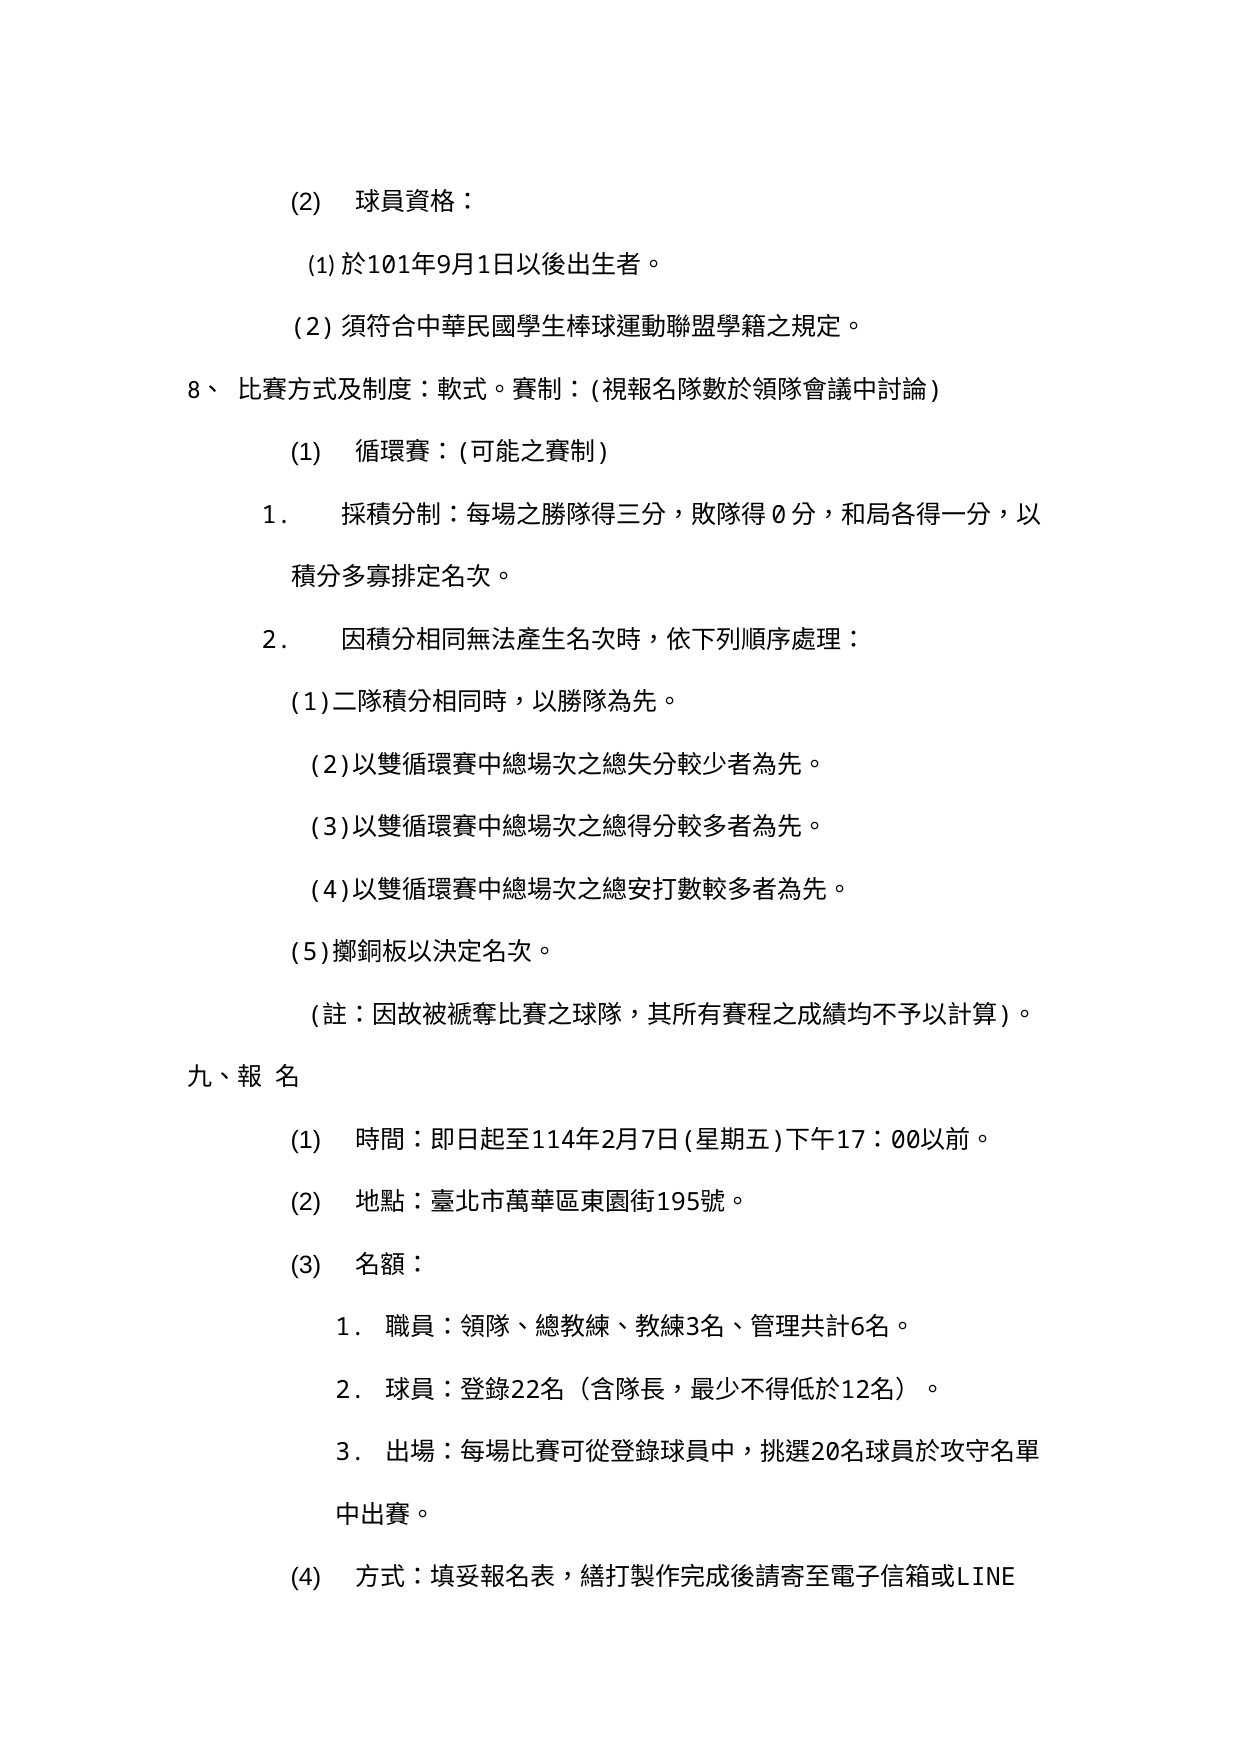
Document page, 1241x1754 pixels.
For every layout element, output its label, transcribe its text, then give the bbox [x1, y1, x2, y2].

list 比賽方式及制度：軟式。賽制：(視報名隊數於領隊會議中討論) [187, 346, 1053, 408]
text (註：因故被褫奪比賽之球隊，其所有賽程之成績均不予以計算)。 [187, 971, 1053, 1033]
list 須符合中華民國學生棒球運動聯盟學籍之規定。 [291, 283, 1053, 346]
list 球員資格： [306, 158, 1053, 221]
list 出場：每場比賽可從登錄球員中，挑選20名球員於攻守名單中出賽。 [335, 1408, 1053, 1533]
text (3)以雙循環賽中總場次之總得分較多者為先。 [187, 783, 1053, 846]
list 職員：領隊、總教練、教練3名、管理共計6名。 [335, 1283, 1053, 1346]
text (1)二隊積分相同時，以勝隊為先。 [287, 658, 1053, 721]
list 時間：即日起至114年2月7日(星期五)下午17：00以前。 [306, 1096, 1053, 1158]
list 球員：登錄22名（含隊長，最少不得低於12名）。 [335, 1346, 1053, 1408]
list 名額： [306, 1221, 1053, 1283]
list 方式：填妥報名表，繕打製作完成後請寄至電子信箱或LINE [306, 1533, 1053, 1596]
text 九、報 名 [187, 1033, 1053, 1096]
list 於101年9月1日以後出生者。 [291, 221, 1073, 283]
text (4)以雙循環賽中總場次之總安打數較多者為先。 [187, 846, 1053, 908]
list 採積分制：每場之勝隊得三分，敗隊得0分，和局各得一分，以積分多寡排定名次。 [261, 471, 1053, 596]
list 循環賽：(可能之賽制) [306, 408, 1053, 471]
list 因積分相同無法產生名次時，依下列順序處理： [261, 596, 1053, 658]
list 地點：臺北市萬華區東園街195號。 [306, 1158, 1053, 1221]
text (2)以雙循環賽中總場次之總失分較少者為先。 [187, 721, 1053, 783]
text (5)擲銅板以決定名次。 [287, 908, 1053, 971]
